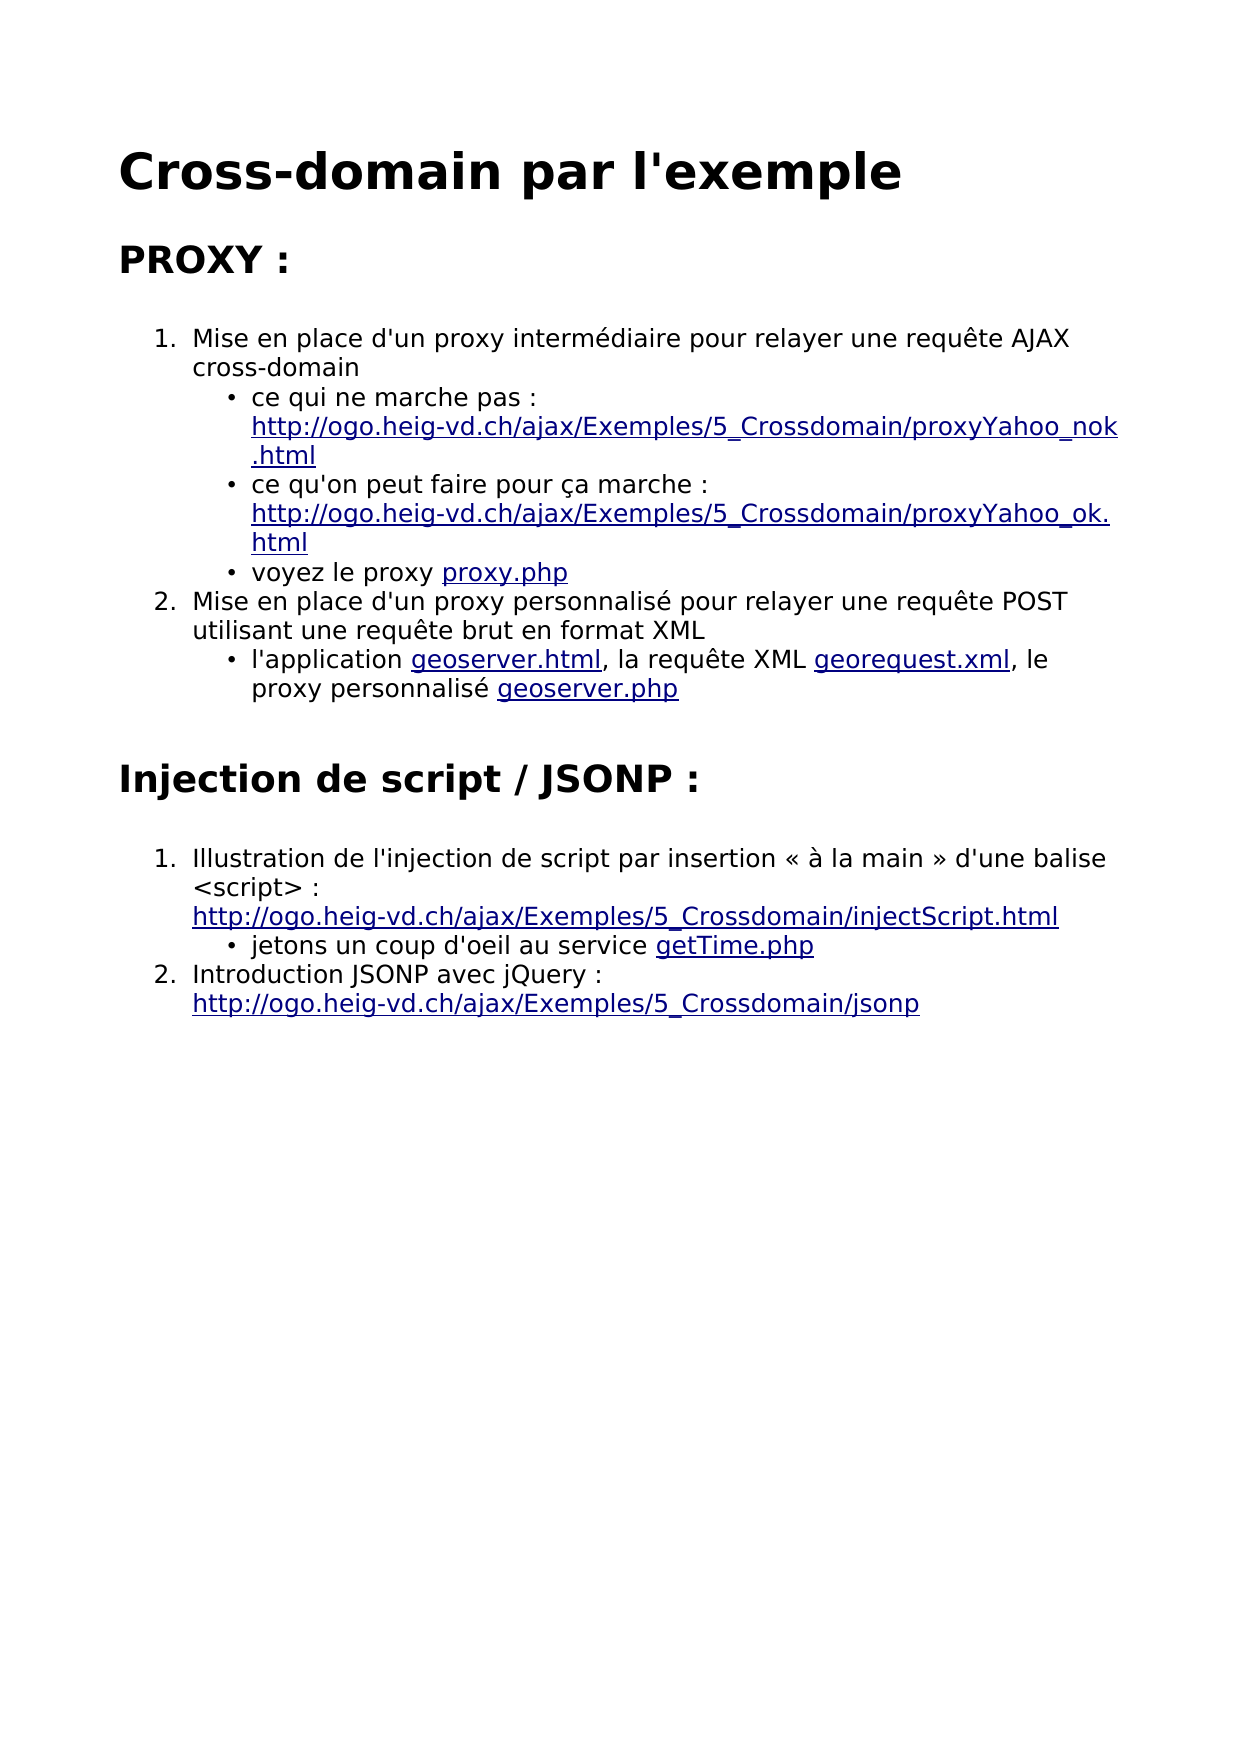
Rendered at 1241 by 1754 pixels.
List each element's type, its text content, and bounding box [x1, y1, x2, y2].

list jetons un coup d'oeil au service getTime.php [236, 931, 1122, 960]
list Illustration de l'injection de script par insertion « à la main » d'une balise <script> : http://ogo.heig-vd.ch/ajax/Exemples/5_Crossdomain/injectScript.html [177, 844, 1122, 931]
list voyez le proxy proxy.php [236, 558, 1122, 587]
subtitle Cross-domain par l'exemple [118, 143, 1122, 201]
list Mise en place d'un proxy intermédiaire pour relayer une requête AJAX cross-domain [177, 324, 1122, 383]
list Introduction JSONP avec jQuery : http://ogo.heig-vd.ch/ajax/Exemples/5_Crossdomain/jsonp [177, 960, 1122, 1019]
subtitle PROXY : [118, 239, 1122, 282]
list ce qui ne marche pas : http://ogo.heig-vd.ch/ajax/Exemples/5_Crossdomain/proxyYahoo_nok.html [236, 383, 1122, 470]
list ce qu'on peut faire pour ça marche : http://ogo.heig-vd.ch/ajax/Exemples/5_Crossdomain/proxyYahoo_ok.html [236, 470, 1122, 558]
subtitle Injection de script / JSONP : [118, 758, 1122, 802]
list l'application geoserver.html, la requête XML georequest.xml, le proxy personnalisé geoserver.php [236, 645, 1122, 704]
list Mise en place d'un proxy personnalisé pour relayer une requête POST utilisant une requête brut en format XML [177, 587, 1122, 645]
